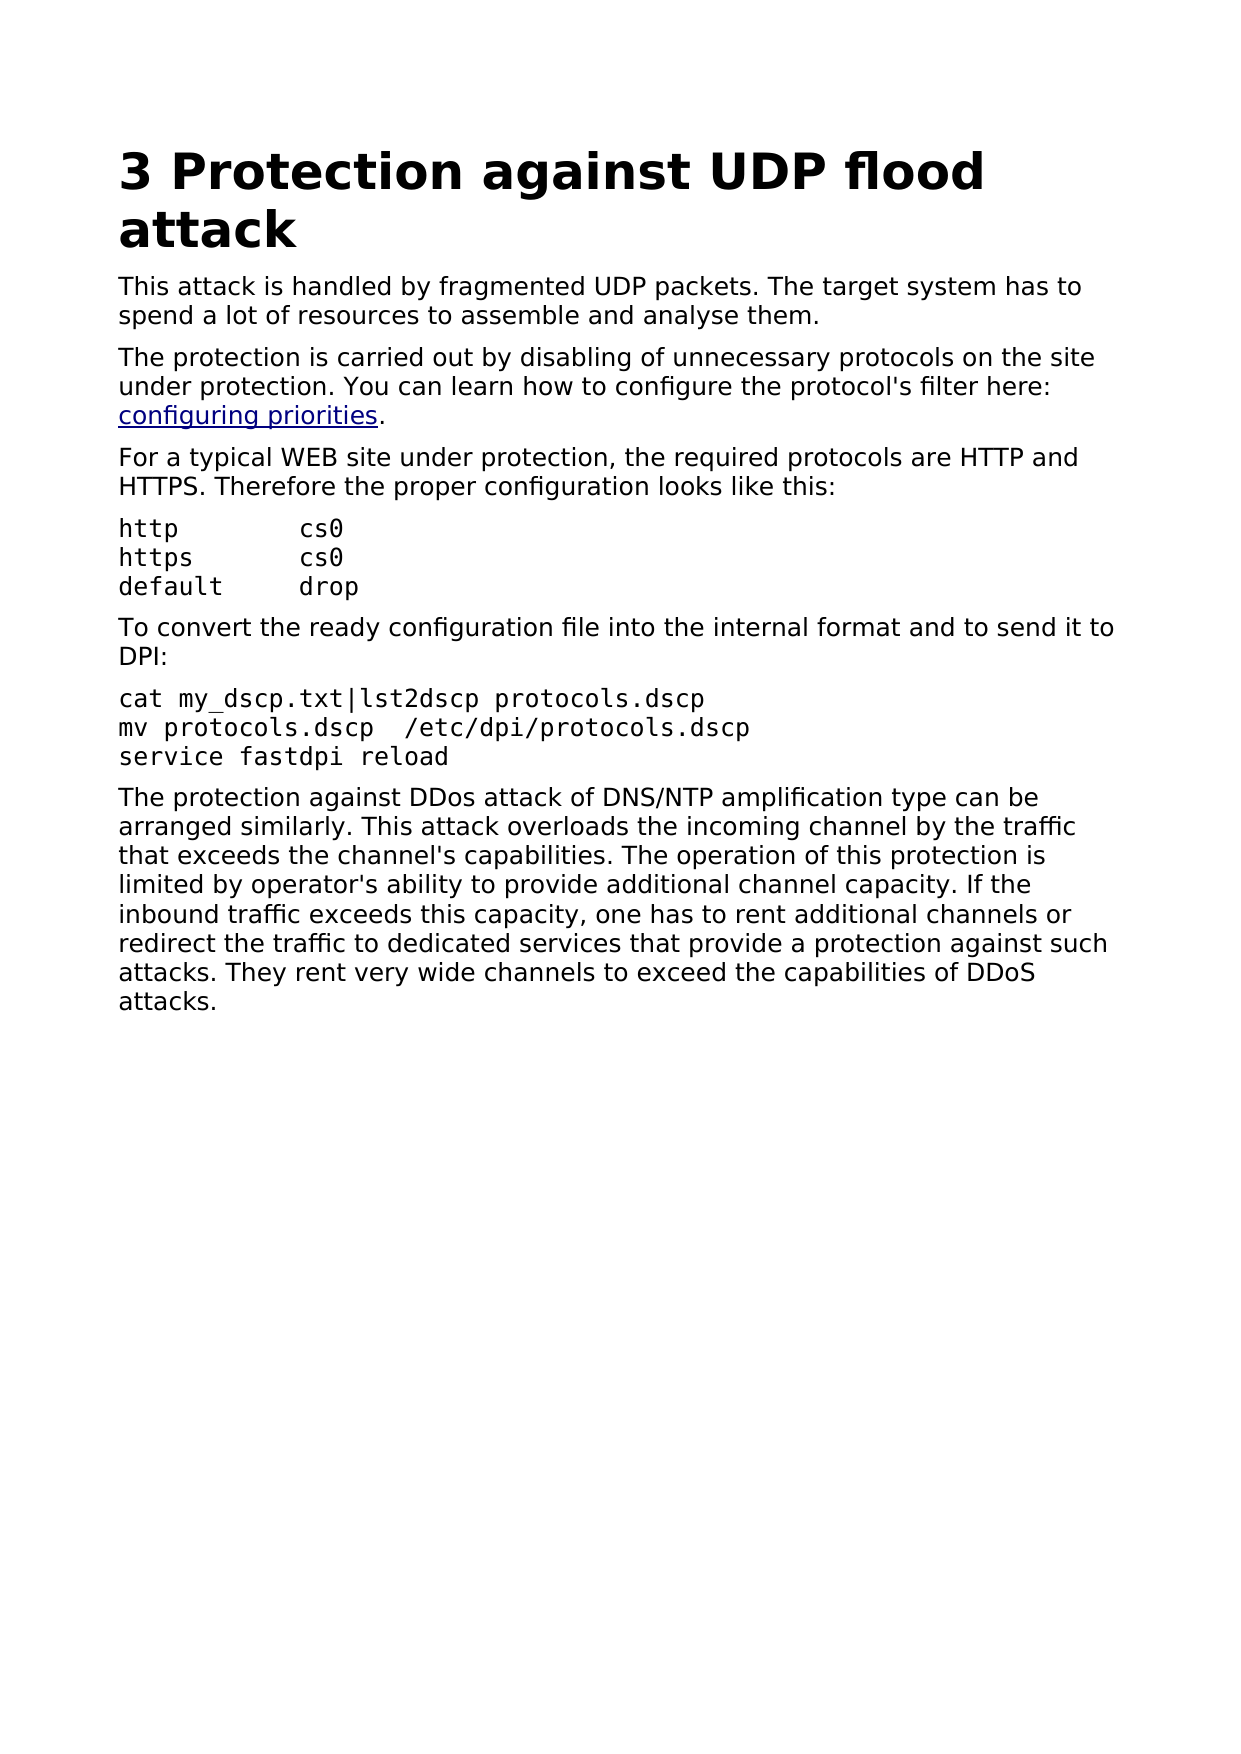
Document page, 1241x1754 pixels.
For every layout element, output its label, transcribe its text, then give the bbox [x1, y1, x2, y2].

text To convert the ready configuration file into the internal format and to send it to DPI: [118, 613, 1122, 671]
text The protection against DDos attack of DNS/NTP amplification type can be arranged similarly. This attack overloads the incoming channel by the traffic that exceeds the channel's capabilities. The operation of this protection is limited by operator's ability to provide additional channel capacity. If the inbound traffic exceeds this capacity, one has to rent additional channels or redirect the traffic to dedicated services that provide a protection against such attacks. They rent very wide channels to exceed the capabilities of DDoS attacks. [118, 783, 1122, 1016]
subtitle 3 Protection against UDP flood attack [118, 143, 1122, 259]
text For a typical WEB site under protection, the required protocols are HTTP and HTTPS. Therefore the proper configuration looks like this: [118, 443, 1122, 501]
text http cs0 https cs0 default drop [118, 514, 1122, 601]
text This attack is handled by fragmented UDP packets. The target system has to spend a lot of resources to assemble and analyse them. [118, 272, 1122, 330]
text cat my_dscp.txt|lst2dscp protocols.dscp mv protocols.dscp /etc/dpi/protocols.dscp service fastdpi reload [118, 684, 1122, 771]
text The protection is carried out by disabling of unnecessary protocols on the site under protection. You can learn how to configure the protocol's filter here: configuring priorities. [118, 343, 1122, 430]
